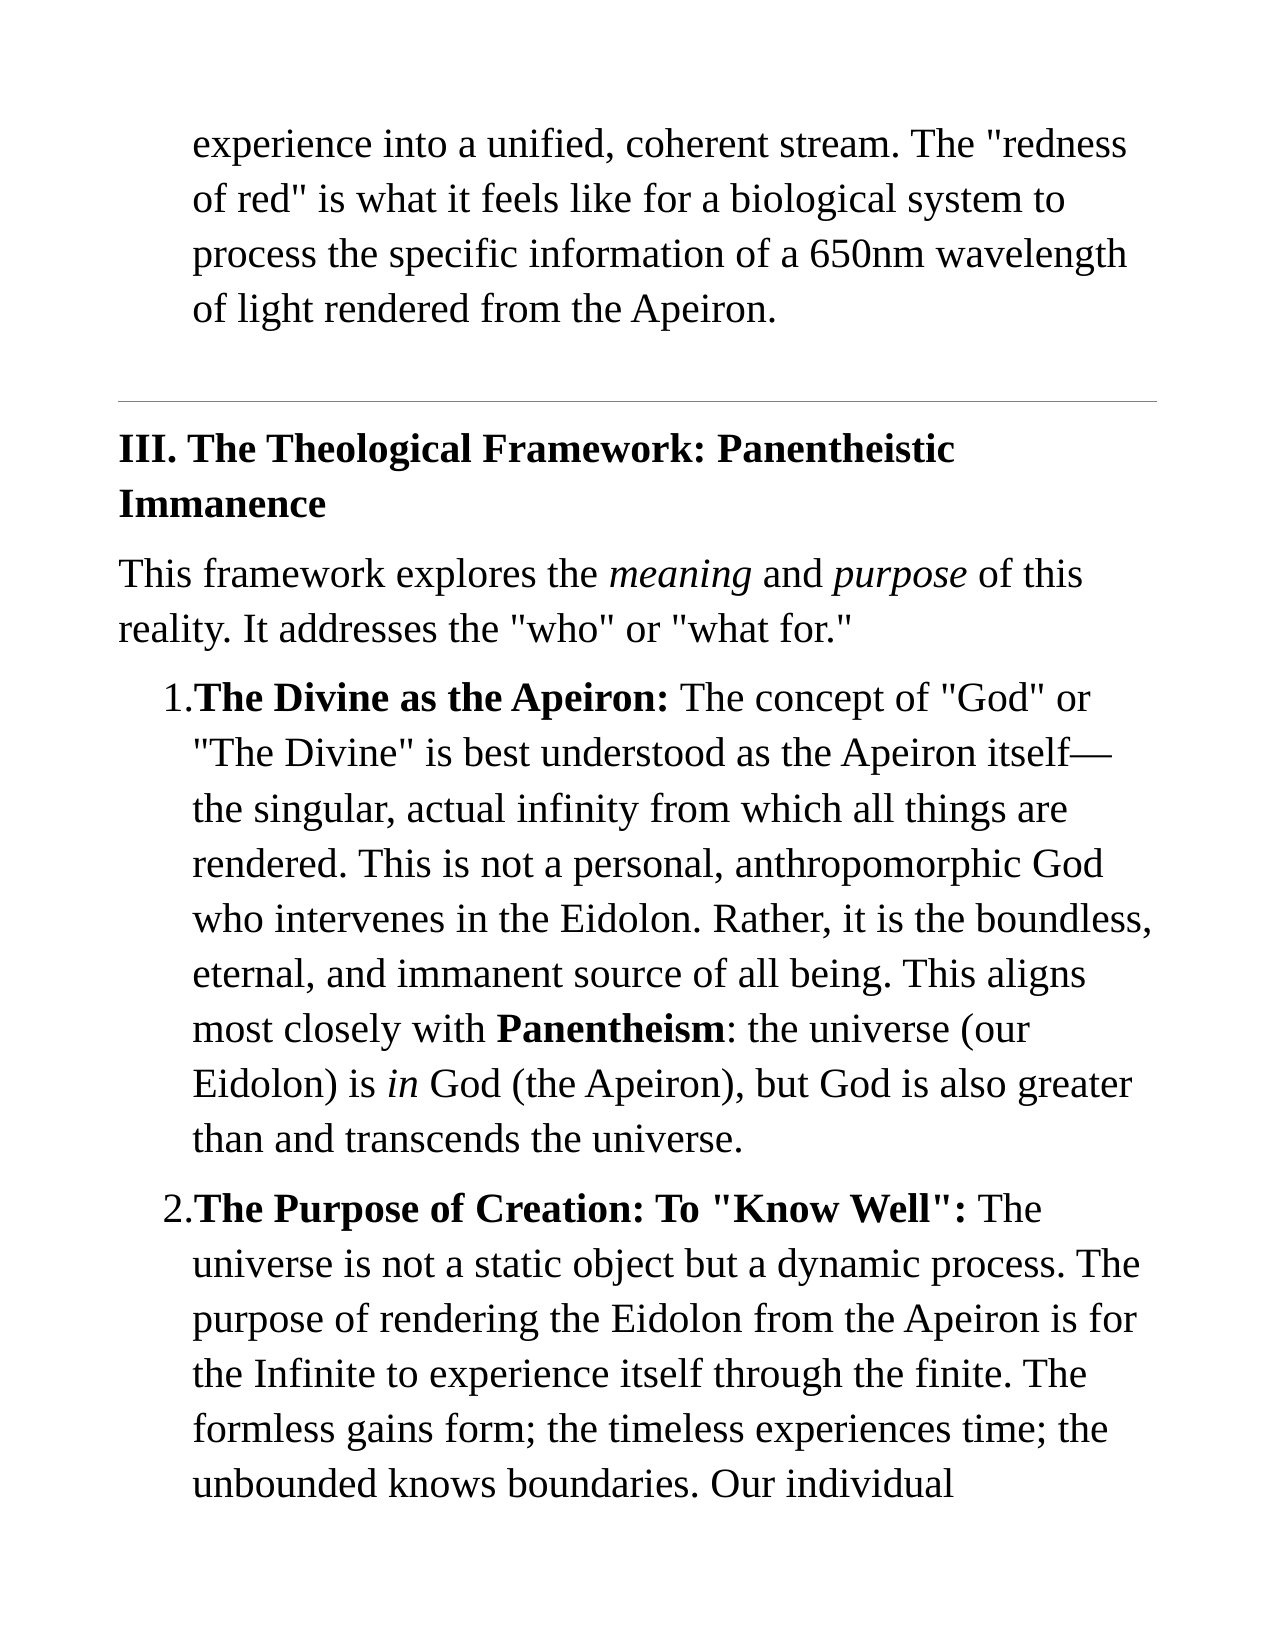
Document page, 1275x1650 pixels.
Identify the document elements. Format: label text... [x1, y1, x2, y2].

list experience into a unified, coherent stream. The "redness of red" is what it feels like for a biological system to process the specific information of a 650nm wavelength of light rendered from the Apeiron. [162, 118, 1157, 331]
text This framework explores the meaning and purpose of this reality. It addresses the "who" or "what for." [118, 548, 1157, 651]
list The Purpose of Creation: To "Know Well": The universe is not a static object but a dynamic process. The purpose of rendering the Eidolon from the Apeiron is for the Infinite to experience itself through the finite. The formless gains form; the timeless experiences time; the unbounded knows boundaries. Our individual [162, 1183, 1157, 1507]
subtitle III. The Theological Framework: Panentheistic Immanence [118, 423, 1157, 526]
list The Divine as the Apeiron: The concept of "God" or "The Divine" is best understood as the Apeiron itself—the singular, actual infinity from which all things are rendered. This is not a personal, anthropomorphic God who intervenes in the Eidolon. Rather, it is the boundless, eternal, and immanent source of all being. This aligns most closely with Panentheism: the universe (our Eidolon) is in God (the Apeiron), but God is also greater than and transcends the universe. [162, 673, 1157, 1162]
